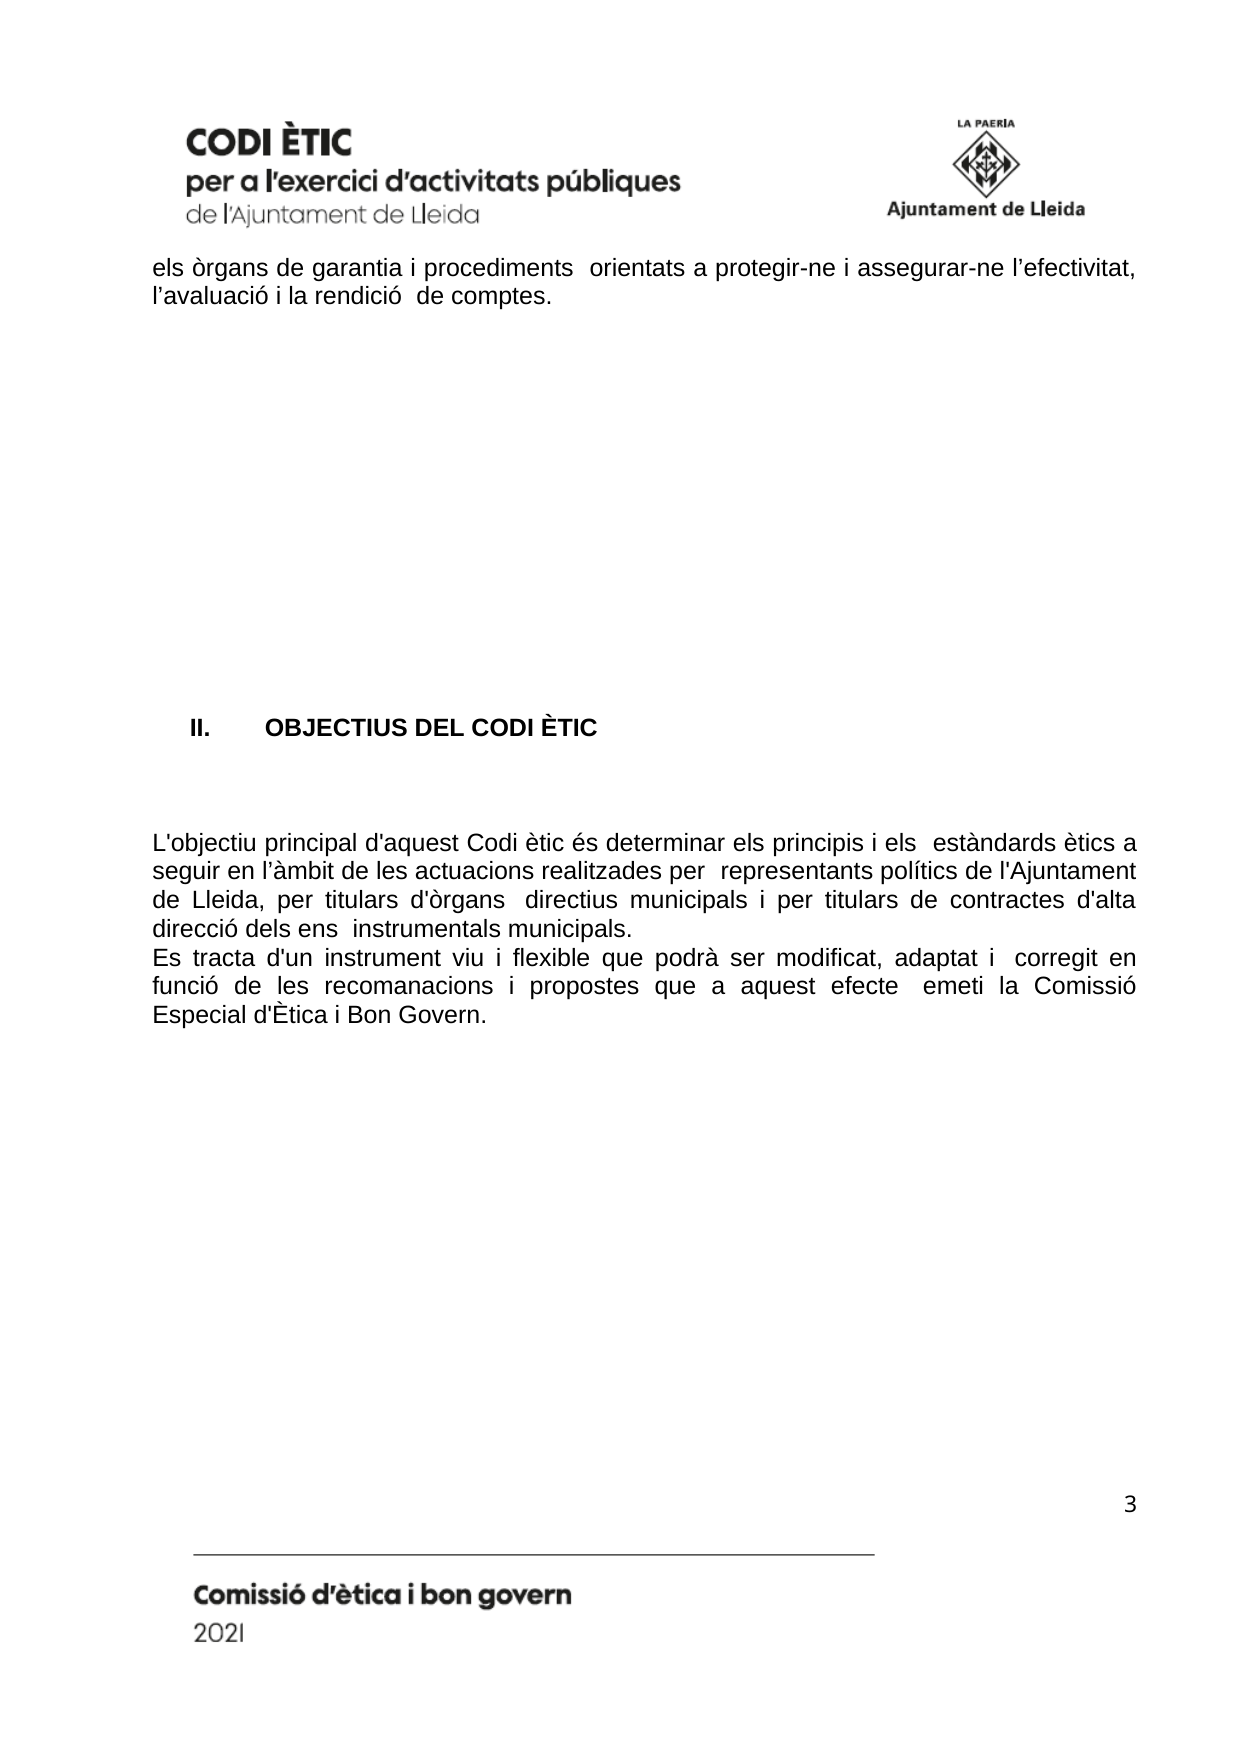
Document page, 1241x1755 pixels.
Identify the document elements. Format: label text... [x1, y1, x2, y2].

list OBJECTIUS DEL CODI ÈTIC [189, 713, 1137, 741]
text els òrgans de garantia i procediments orientats a protegir-ne i assegurar-ne l’efectivitat, l’avaluació i la rendició de comptes. [152, 253, 1137, 310]
text Es tracta d'un instrument viu i flexible que podrà ser modificat, adaptat i corregit en funció de les recomanacions i propostes que a aquest efecte emeti la Comissió Especial d'Ètica i Bon Govern. [152, 943, 1137, 1029]
text L'objectiu principal d'aquest Codi ètic és determinar els principis i els estàndards ètics a seguir en l’àmbit de les actuacions realitzades per representants polítics de l'Ajuntament de Lleida, per titulars d'òrgans directius municipals i per titulars de contractes d'alta direcció dels ens instrumentals municipals. [152, 828, 1137, 943]
